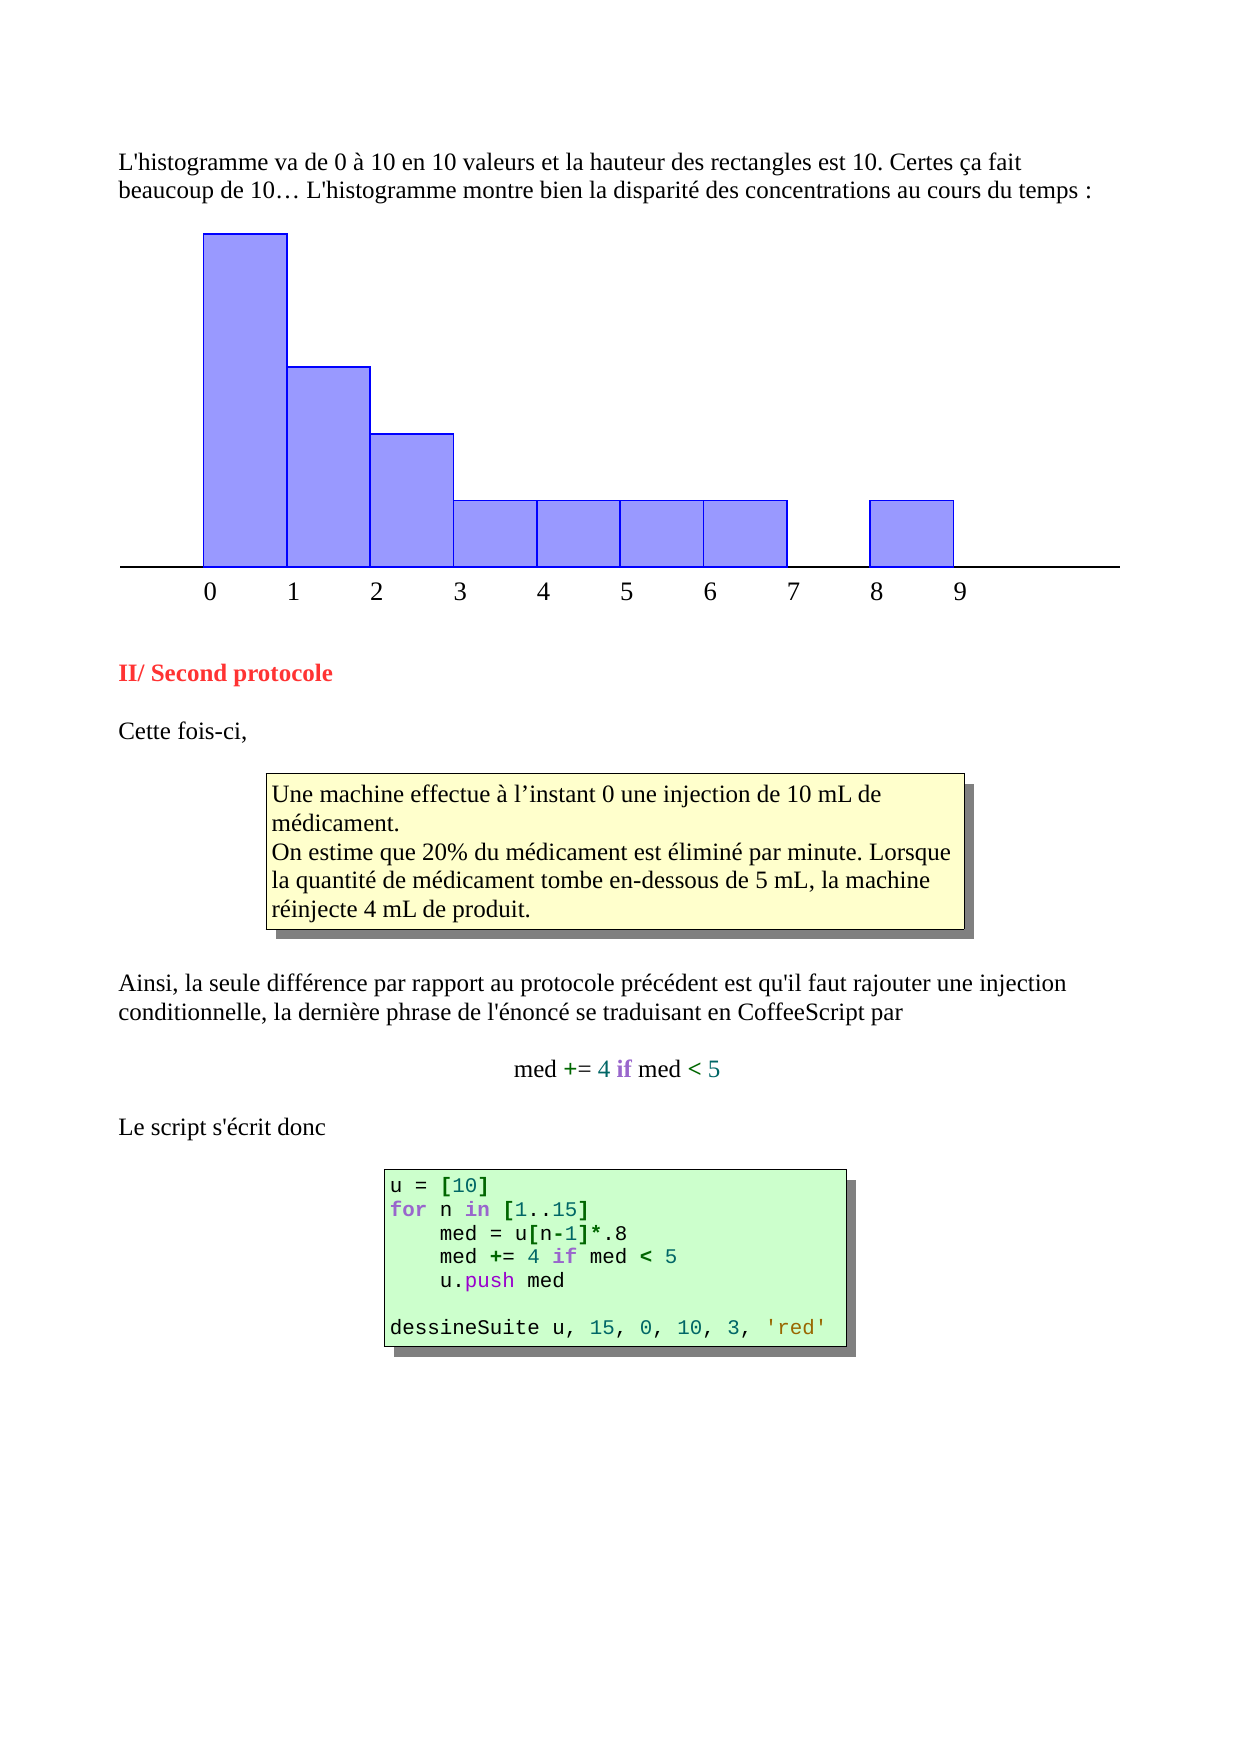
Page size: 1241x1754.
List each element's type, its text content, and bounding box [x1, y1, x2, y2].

table_header Une machine effectue à l’instant 0 une injection de 10 mL de médicament. On estime que 20% du médicament est éliminé par minute. Lorsque la quantité de médicament tombe en-dessous de 5 mL, la machine réinjecte 4 mL de produit. [267, 774, 964, 929]
text Ainsi, la seule différence par rapport au protocole précédent est qu'il faut rajouter une injection conditionnelle, la dernière phrase de l'énoncé se traduisant en CoffeeScript par [118, 968, 1122, 1026]
text Le script s'écrit donc [118, 1112, 1122, 1141]
text Cette fois-ci, [118, 716, 1122, 744]
text II/ Second protocole [118, 658, 1122, 687]
text med += 4 if med < 5 [118, 1054, 1122, 1083]
text L'histogramme va de 0 à 10 en 10 valeurs et la hauteur des rectangles est 10. Certes ça fait beaucoup de 10… L'histogramme montre bien la disparité des concentrations au cours du temps : [118, 147, 1122, 204]
table_header u = [10] for n in [1..15] med = u[n-1]*.8 med += 4 if med < 5 u.push med dessineSuite u, 15, 0, 10, 3, 'red' [385, 1170, 846, 1346]
